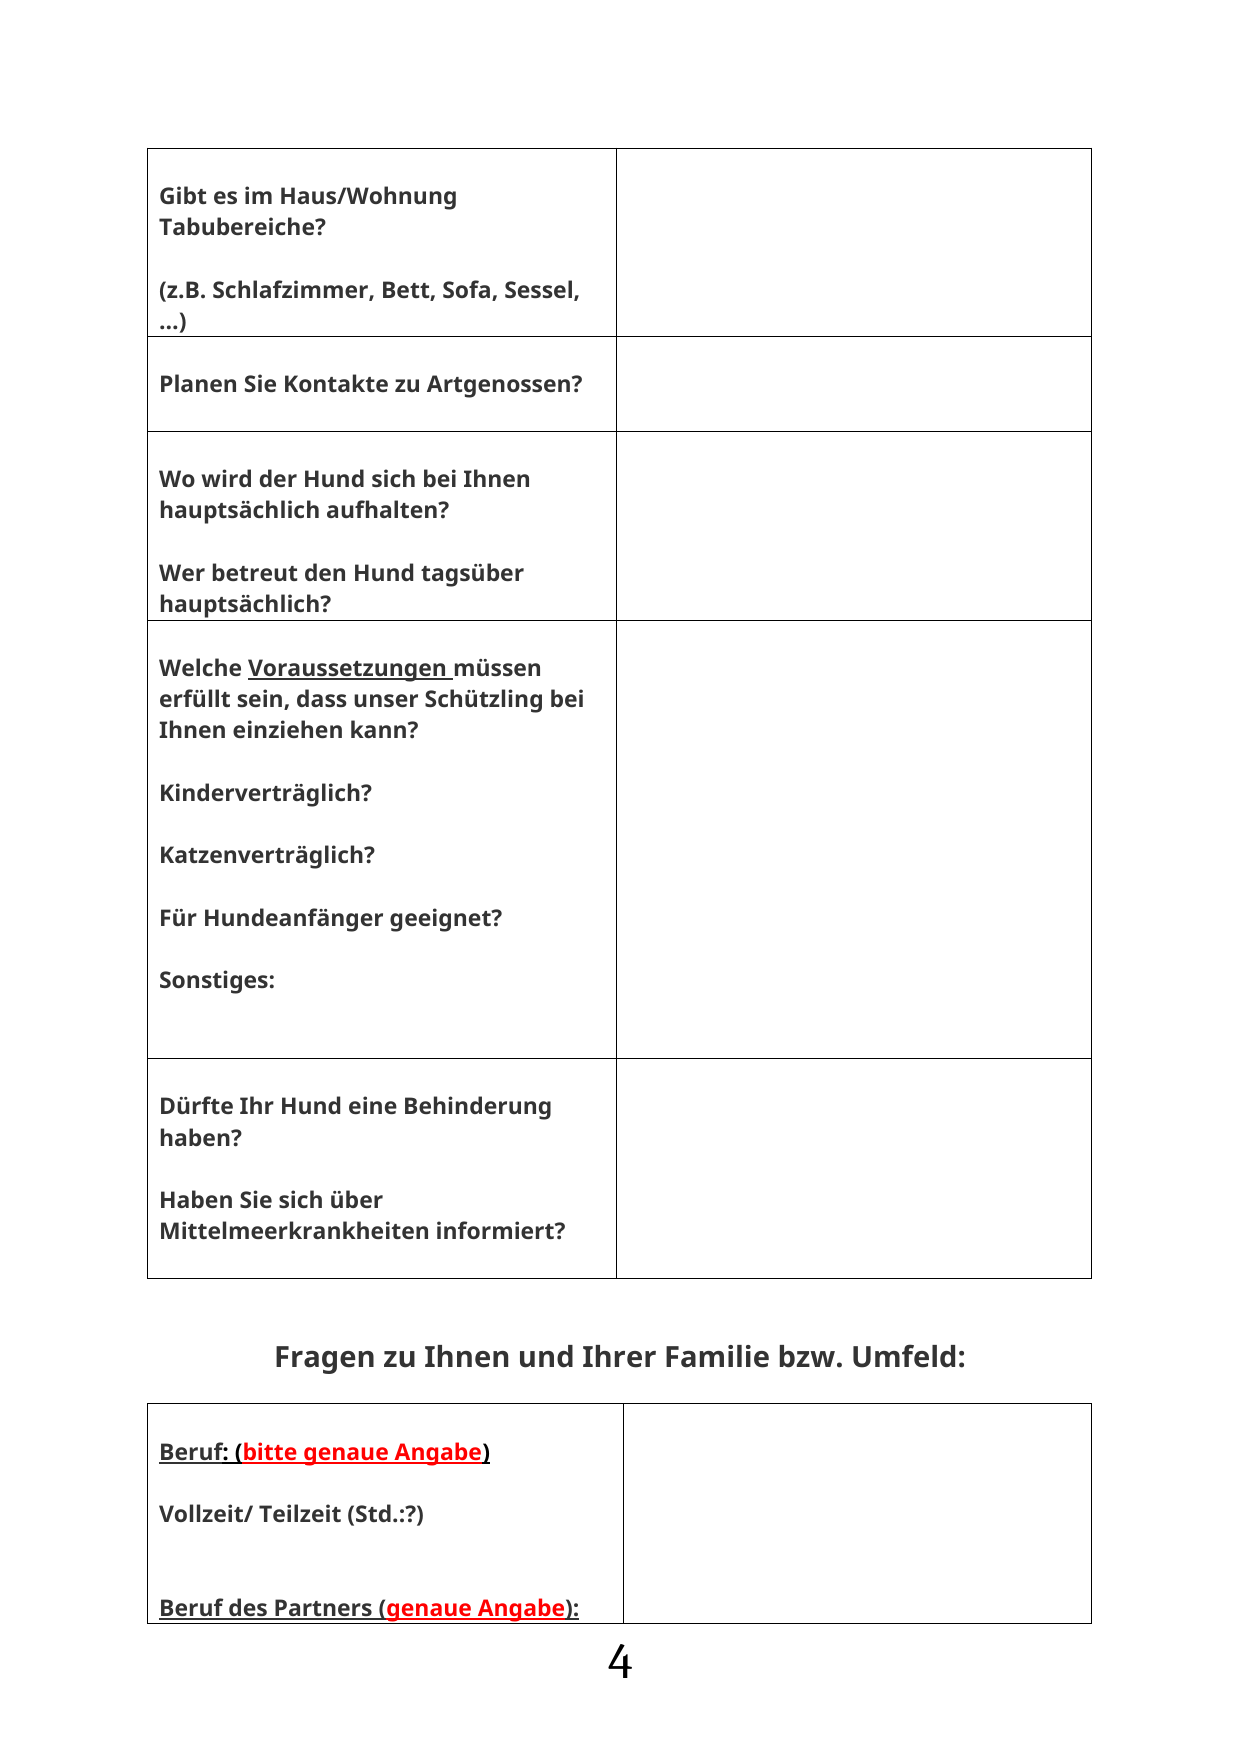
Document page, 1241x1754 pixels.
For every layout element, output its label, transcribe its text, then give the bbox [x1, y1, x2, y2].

table_cell [617, 621, 1091, 1058]
table_header Beruf: (bitte genaue Angabe) Vollzeit/ Teilzeit (Std.:?) Beruf des Partners (genaue Angabe): [148, 1404, 623, 1623]
table_cell Dürfte Ihr Hund eine Behinderung haben? Haben Sie sich über Mittelmeerkrankheiten informiert? [148, 1059, 616, 1278]
table_cell Wo wird der Hund sich bei Ihnen hauptsächlich aufhalten? Wer betreut den Hund tagsüber hauptsächlich? [148, 432, 616, 619]
table_cell [617, 337, 1091, 431]
table_cell Welche Voraussetzungen müssen erfüllt sein, dass unser Schützling bei Ihnen einziehen kann? Kinderverträglich? Katzenverträglich? Für Hundeanfänger geeignet? Sonstiges: [148, 621, 616, 1058]
table_cell [617, 432, 1091, 619]
text Fragen zu Ihnen und Ihrer Familie bzw. Umfeld: [148, 1279, 1093, 1376]
table_cell Gibt es im Haus/Wohnung Tabubereiche? (z.B. Schlafzimmer, Bett, Sofa, Sessel,…) [148, 149, 616, 336]
table_header [624, 1404, 1091, 1623]
table_cell [617, 149, 1091, 336]
table_cell Planen Sie Kontakte zu Artgenossen? [148, 337, 616, 431]
table_cell [617, 1059, 1091, 1278]
